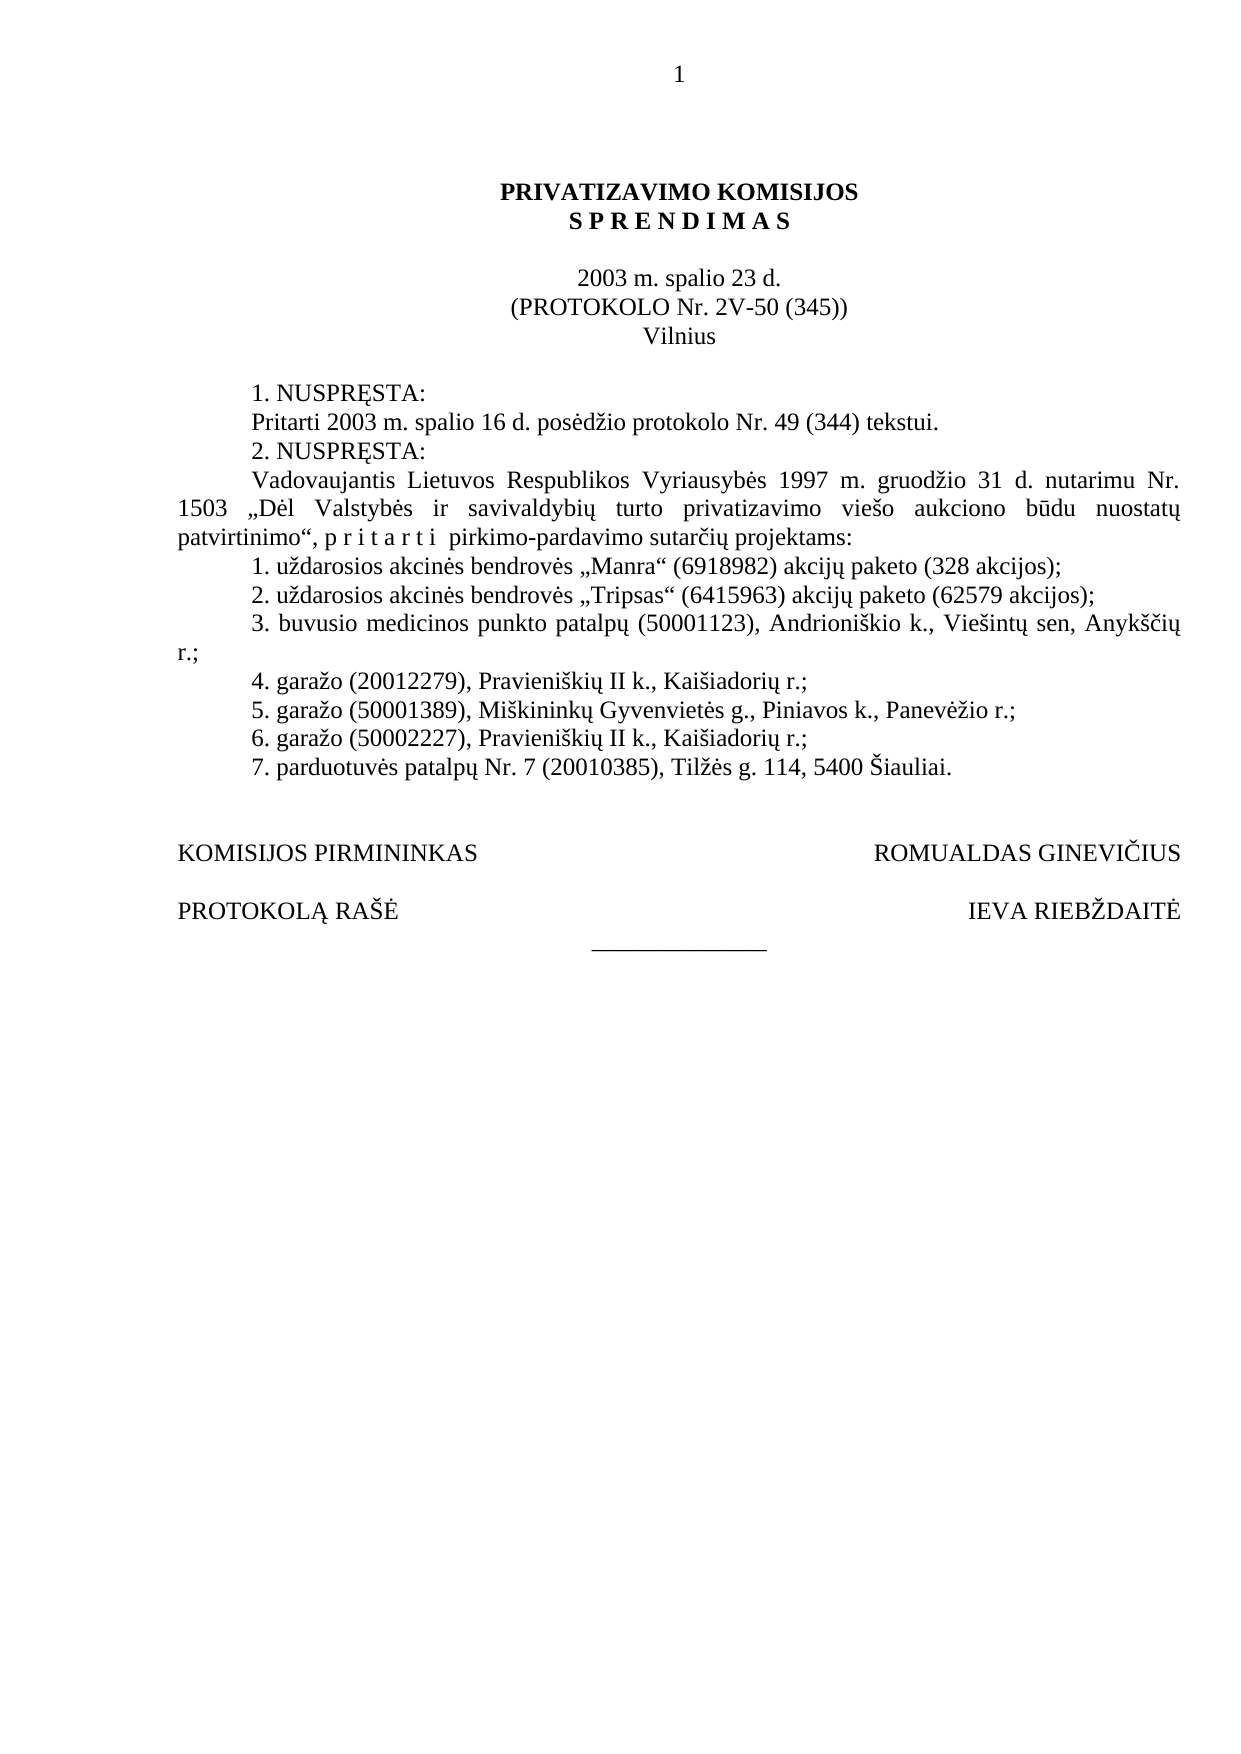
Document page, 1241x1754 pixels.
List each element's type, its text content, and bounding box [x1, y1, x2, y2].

text ______________ [177, 925, 1181, 953]
text 2003 m. spalio 23 d. [177, 263, 1181, 292]
text 4. garažo (20012279), Pravieniškių II k., Kaišiadorių r.; [177, 666, 1181, 695]
text PRIVATIZAVIMO KOMISIJOS [177, 177, 1181, 206]
text 2. uždarosios akcinės bendrovės „Tripsas“ (6415963) akcijų paketo (62579 akcijos); [177, 580, 1181, 608]
text 2. NUSPRĘSTA: [177, 436, 1181, 465]
text 1. uždarosios akcinės bendrovės „Manra“ (6918982) akcijų paketo (328 akcijos); [177, 551, 1181, 580]
text Pritarti 2003 m. spalio 16 d. posėdžio protokolo Nr. 49 (344) tekstui. [177, 407, 1181, 436]
text 3. buvusio medicinos punkto patalpų (50001123), Andrioniškio k., Viešintų sen, Anykščių r.; [177, 608, 1181, 666]
text SPRENDIMAS [177, 206, 1181, 235]
text PROTOKOLĄ RAŠĖ IEVA RIEBŽDAITĖ [177, 896, 1181, 925]
text 7. parduotuvės patalpų Nr. 7 (20010385), Tilžės g. 114, 5400 Šiauliai. [177, 752, 1181, 781]
text 6. garažo (50002227), Pravieniškių II k., Kaišiadorių r.; [177, 723, 1181, 752]
text (PROTOKOLO Nr. 2V-50 (345)) [177, 292, 1181, 321]
text KOMISIJOS PIRMININKAS ROMUALDAS GINEVIČIUS [177, 838, 1181, 867]
text 1. NUSPRĘSTA: [177, 378, 1181, 407]
text 5. garažo (50001389), Miškininkų Gyvenvietės g., Piniavos k., Panevėžio r.; [177, 695, 1181, 723]
text Vadovaujantis Lietuvos Respublikos Vyriausybės 1997 m. gruodžio 31 d. nutarimu Nr. 1503 „Dėl Valstybės ir savivaldybių turto privatizavimo viešo aukciono būdu nuostatų patvirtinimo“, pritarti pirkimo-pardavimo sutarčių projektams: [177, 465, 1181, 551]
text Vilnius [177, 321, 1181, 350]
